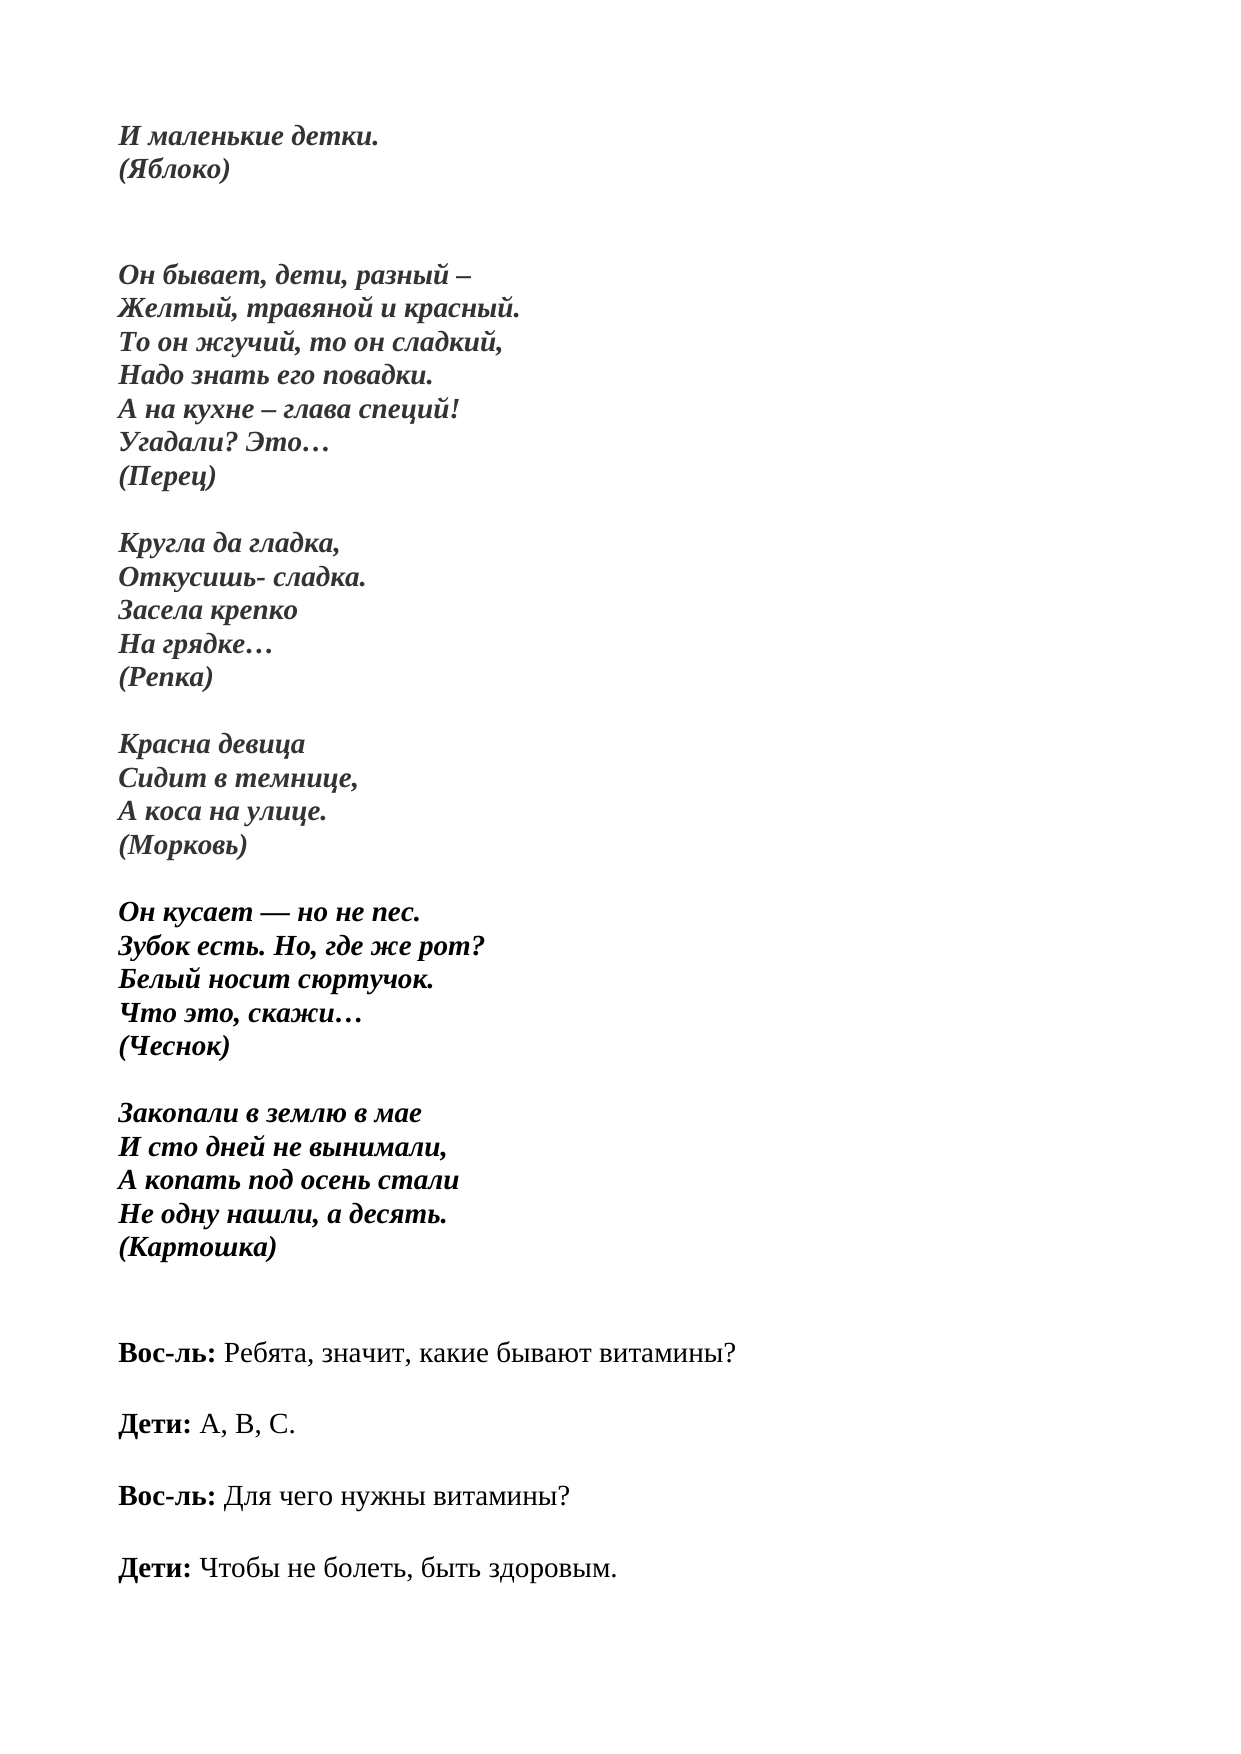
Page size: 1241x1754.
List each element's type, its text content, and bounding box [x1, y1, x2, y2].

text Он бывает, дети, разный – Желтый, травяной и красный. То он жгучий, то он сладкий, Надо знать его повадки. А на кухне – глава специй! Угадали? Это… (Перец) Кругла да гладка, Откусишь- сладка. Засела крепко На грядке… (Репка) Красна девица Сидит в темнице, А коса на улице. (Морковь) Он кусает — но не пес. Зубок есть. Но, где же рот? Белый носит сюртучок. Что это, скажи… (Чеснок) Закопали в землю в мае И сто дней не вынимали, А копать под осень стали Не одну нашли, а десять. (Картошка) [118, 223, 1122, 1263]
text Дети: Чтобы не болеть, быть здоровым. [118, 1550, 1122, 1583]
text И маленькие детки. (Яблоко) [118, 118, 1122, 185]
text Вос-ль: Для чего нужны витамины? [118, 1478, 1122, 1512]
text Вос-ль: Ребята, значит, какие бывают витамины? [118, 1301, 1122, 1368]
text Дети: А, В, С. [118, 1406, 1122, 1440]
